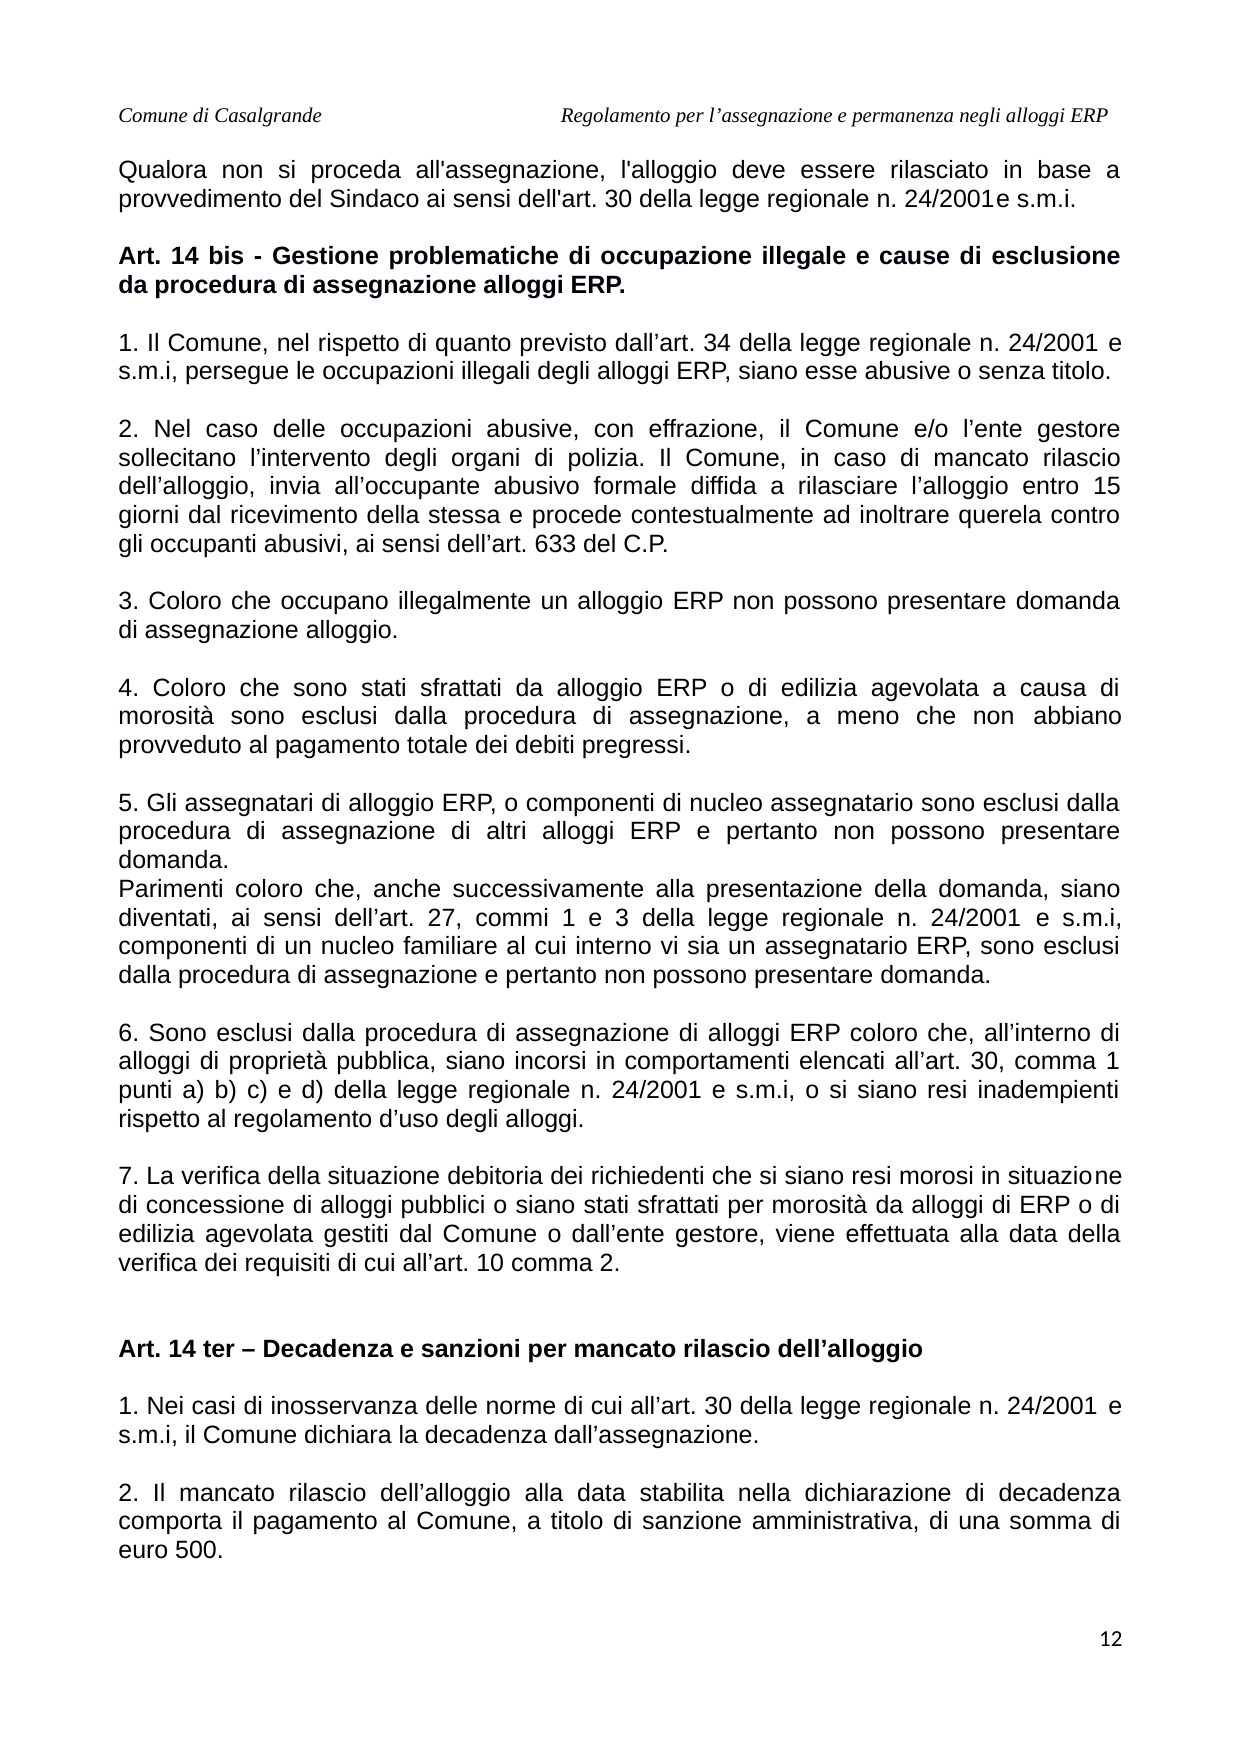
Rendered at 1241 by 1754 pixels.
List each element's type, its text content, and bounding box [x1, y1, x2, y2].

text 1. Nei casi di inosservanza delle norme di cui all’art. 30 della legge regionale n. 24/2001 e s.m.i, il Comune dichiara la decadenza dall’assegnazione. [118, 1391, 1122, 1449]
text 2. Nel caso delle occupazioni abusive, con effrazione, il Comune e/o l’ente gestore sollecitano l’intervento degli organi di polizia. Il Comune, in caso di mancato rilascio dell’alloggio, invia all’occupante abusivo formale diffida a rilasciare l’alloggio entro 15 giorni dal ricevimento della stessa e procede contestualmente ad inoltrare querela contro gli occupanti abusivi, ai sensi dell’art. 633 del C.P. [118, 414, 1122, 557]
text 2. Il mancato rilascio dell’alloggio alla data stabilita nella dichiarazione di decadenza comporta il pagamento al Comune, a titolo di sanzione amministrativa, di una somma di euro 500. [118, 1477, 1122, 1564]
text 3. Coloro che occupano illegalmente un alloggio ERP non possono presentare domanda di assegnazione alloggio. [118, 586, 1122, 644]
text 4. Coloro che sono stati sfrattati da alloggio ERP o di edilizia agevolata a causa di morosità sono esclusi dalla procedura di assegnazione, a meno che non abbiano provveduto al pagamento totale dei debiti pregressi. [118, 672, 1122, 759]
text 1. Il Comune, nel rispetto di quanto previsto dall’art. 34 della legge regionale n. 24/2001 e s.m.i, persegue le occupazioni illegali degli alloggi ERP, siano esse abusive o senza titolo. [118, 327, 1122, 385]
text 7. La verifica della situazione debitoria dei richiedenti che si siano resi morosi in situazione di concessione di alloggi pubblici o siano stati sfrattati per morosità da alloggi di ERP o di edilizia agevolata gestiti dal Comune o dall’ente gestore, viene effettuata alla data della verifica dei requisiti di cui all’art. 10 comma 2. [118, 1161, 1122, 1276]
text Qualora non si proceda all'assegnazione, l'alloggio deve essere rilasciato in base a provvedimento del Sindaco ai sensi dell'art. 30 della legge regionale n. 24/2001e s.m.i. [118, 155, 1122, 212]
text Parimenti coloro che, anche successivamente alla presentazione della domanda, siano diventati, ai sensi dell’art. 27, commi 1 e 3 della legge regionale n. 24/2001 e s.m.i, componenti di un nucleo familiare al cui interno vi sia un assegnatario ERP, sono esclusi dalla procedura di assegnazione e pertanto non possono presentare domanda. [118, 874, 1122, 989]
text 5. Gli assegnatari di alloggio ERP, o componenti di nucleo assegnatario sono esclusi dalla procedura di assegnazione di altri alloggi ERP e pertanto non possono presentare domanda. [118, 787, 1122, 874]
subtitle Art. 14 bis - Gestione problematiche di occupazione illegale e cause di esclusione da procedura di assegnazione alloggi ERP. [118, 241, 1122, 299]
text Art. 14 ter – Decadenza e sanzioni per mancato rilascio dell’alloggio [118, 1334, 1122, 1362]
text 6. Sono esclusi dalla procedura di assegnazione di alloggi ERP coloro che, all’interno di alloggi di proprietà pubblica, siano incorsi in comportamenti elencati all’art. 30, comma 1 punti a) b) c) e d) della legge regionale n. 24/2001 e s.m.i, o si siano resi inadempienti rispetto al regolamento d’uso degli alloggi. [118, 1017, 1122, 1132]
